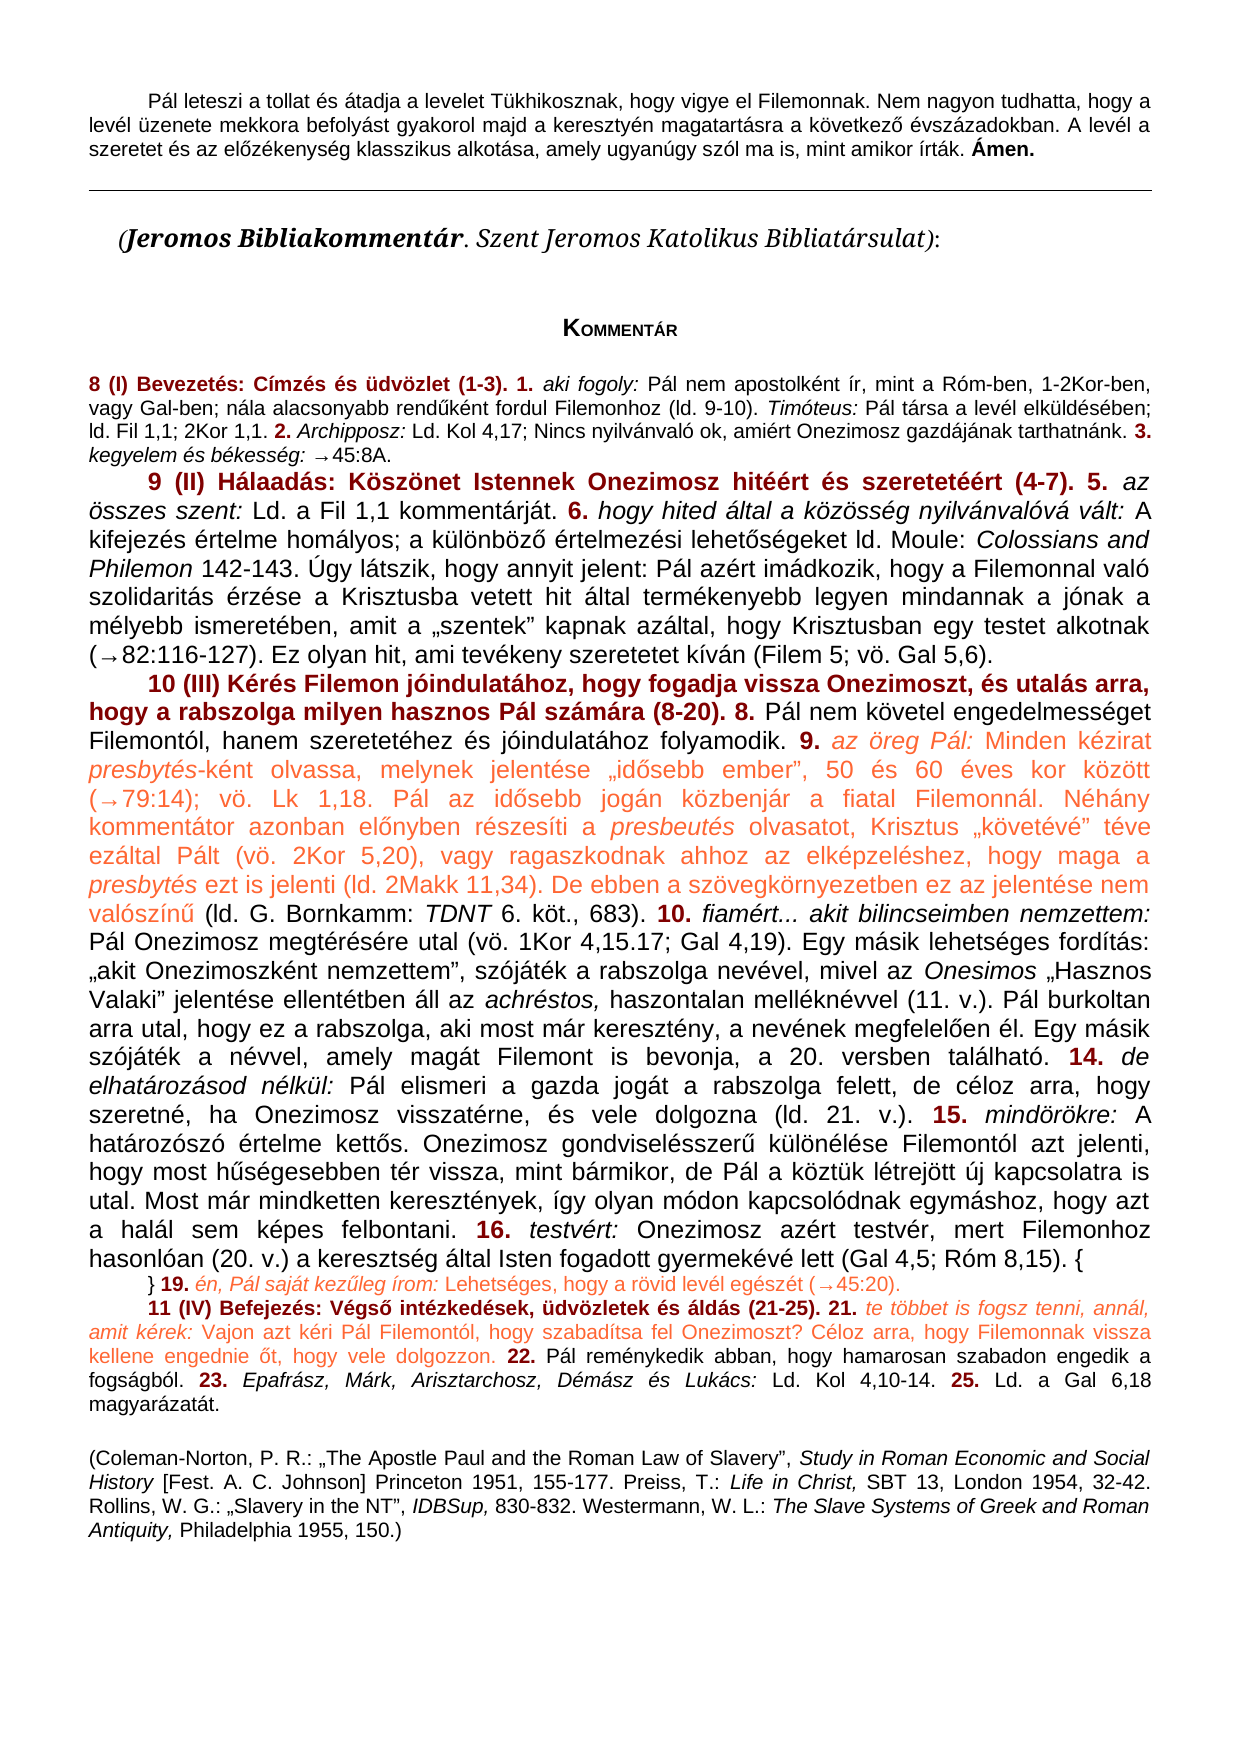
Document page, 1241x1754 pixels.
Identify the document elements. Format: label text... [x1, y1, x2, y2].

text 9 (II) Hálaadás: Köszönet Istennek Onezimosz hitéért és szeretetéért (4-7). 5. az összes szent: Ld. a Fil 1,1 kommentárját. 6. hogy hited által a közösség nyilvánvalóvá vált: A kifejezés értelme homályos; a különböző értelmezési lehetőségeket ld. Moule: Colossians and Philemon 142-143. Úgy látszik, hogy annyit jelent: Pál azért imádkozik, hogy a Filemonnal való szolidaritás érzése a Krisztusba vetett hit által termékenyebb legyen mindannak a jónak a mélyebb ismeretében, amit a „szentek” kapnak azáltal, hogy Krisztusban egy testet alkotnak (→82:116-127). Ez olyan hit, ami tevékeny szeretetet kíván (Filem 5; vö. Gal 5,6). [88, 467, 1152, 669]
text 11 (IV) Befejezés: Végső intézkedések, üdvözletek és áldás (21-25). 21. te többet is fogsz tenni, annál, amit kérek: Vajon azt kéri Pál Filemontól, hogy szabadítsa fel Onezimoszt? Céloz arra, hogy Filemonnak vissza kellene engednie őt, hogy vele dolgozzon. 22. Pál reménykedik abban, hogy hamarosan szabadon engedik a fogságból. 23. Epafrász, Márk, Arisztarchosz, Démász és Lukács: Ld. Kol 4,10-14. 25. Ld. a Gal 6,18 magyarázatát. [88, 1296, 1152, 1416]
text 10 (III) Kérés Filemon jóindulatához, hogy fogadja vissza Onezimoszt, és utalás arra, hogy a rabszolga milyen hasznos Pál számára (8-20). 8. Pál nem követel engedelmességet Filemontól, hanem szeretetéhez és jóindulatához folyamodik. 9. az öreg Pál: Minden kézirat presbytés-ként olvassa, melynek jelentése „idősebb ember”, 50 és 60 éves kor között (→79:14); vö. Lk 1,18. Pál az idősebb jogán közbenjár a fiatal Filemonnál. Néhány kommentátor azonban előnyben részesíti a presbeutés olvasatot, Krisztus „követévé” téve ezáltal Pált (vö. 2Kor 5,20), vagy ragaszkodnak ahhoz az elképzeléshez, hogy maga a presbytés ezt is jelenti (ld. 2Makk 11,34). De ebben a szövegkörnyezetben ez az jelentése nem valószínű (ld. G. Bornkamm: TDNT 6. köt., 683). 10. fiamért... akit bilincseimben nemzettem: Pál Onezimosz megtérésére utal (vö. 1Kor 4,15.17; Gal 4,19). Egy másik lehetséges fordítás: „akit Onezimoszként nemzettem”, szójáték a rabszolga nevével, mivel az Onesimos „Hasznos Valaki” jelentése ellentétben áll az achréstos, haszontalan melléknévvel (11. v.). Pál burkoltan arra utal, hogy ez a rabszolga, aki most már keresztény, a nevének megfelelően él. Egy másik szójáték a névvel, amely magát Filemont is bevonja, a 20. versben található. 14. de elhatározásod nélkül: Pál elismeri a gazda jogát a rabszolga felett, de céloz arra, hogy szeretné, ha Onezimosz visszatérne, és vele dolgozna (ld. 21. v.). 15. mindörökre: A határozószó értelme kettős. Onezimosz gondviselésszerű különélése Filemontól azt jelenti, hogy most hűségesebben tér vissza, mint bármikor, de Pál a köztük létrejött új kapcsolatra is utal. Most már mindketten keresztények, így olyan módon kapcsolódnak egymáshoz, hogy azt a halál sem képes felbontani. 16. testvért: Onezimosz azért testvér, mert Filemonhoz hasonlóan (20. v.) a keresztség által Isten fogadott gyermekévé lett (Gal 4,5; Róm 8,15). { [88, 669, 1152, 1272]
text (Jeromos Bibliakommentár. Szent Jeromos Katolikus Bibliatársulat): [88, 191, 1152, 284]
text } 19. én, Pál saját kezűleg írom: Lehetséges, hogy a rövid levél egészét (→45:20). [88, 1272, 1152, 1296]
text (Coleman-Norton, P. R.: „The Apostle Paul and the Roman Law of Slavery”, Study in Roman Economic and Social History [Fest. A. C. Johnson] Princeton 1951, 155-177. Preiss, T.: Life in Christ, SBT 13, London 1954, 32-42. Rollins, W. G.: „Slavery in the NT”, IDBSup, 830-832. Westermann, W. L.: The Slave Systems of Greek and Roman Antiquity, Philadelphia 1955, 150.) [88, 1446, 1152, 1541]
text 8 (I) Bevezetés: Címzés és üdvözlet (1-3). 1. aki fogoly: Pál nem apostolként ír, mint a Róm-ben, 1-2Kor-ben, vagy Gal-ben; nála alacsonyabb rendűként fordul Filemonhoz (ld. 9-10). Timóteus: Pál társa a levél elküldésében; ld. Fil 1,1; 2Kor 1,1. 2. Archipposz: Ld. Kol 4,17; Nincs nyilvánvaló ok, amiért Onezimosz gazdájának tarthatnánk. 3. kegyelem és békesség: →45:8A. [88, 372, 1152, 467]
text Kommentár [88, 313, 1152, 342]
text Pál leteszi a tollat és átadja a levelet Tükhikosznak, hogy vigye el Filemonnak. Nem nagyon tudhatta, hogy a levél üzenete mekkora befolyást gyakorol majd a keresztyén magatartásra a következő évszázadokban. A levél a szeretet és az előzékenység klasszikus alkotása, amely ugyanúgy szól ma is, mint amikor írták. Ámen. [88, 88, 1152, 160]
